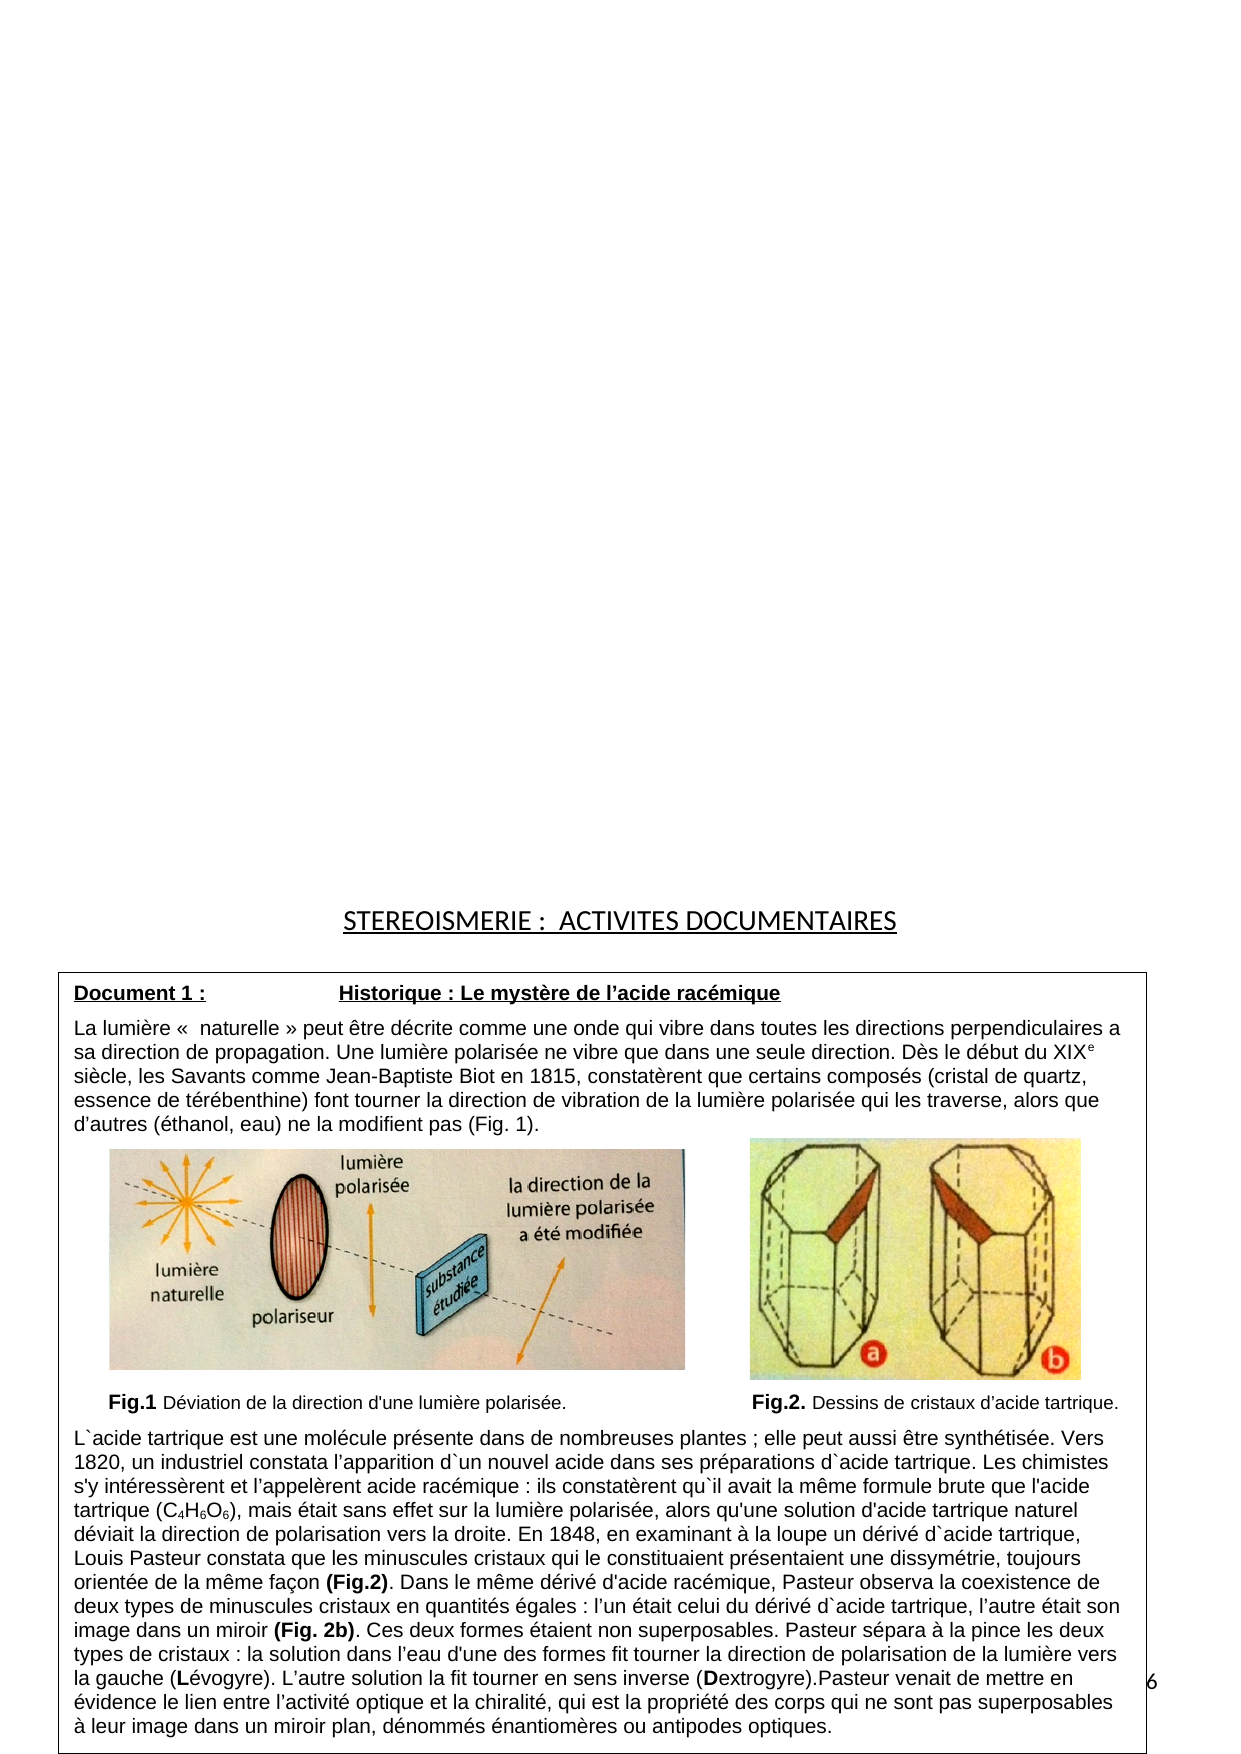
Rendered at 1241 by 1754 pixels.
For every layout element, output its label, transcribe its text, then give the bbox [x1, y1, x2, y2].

text Document 1 : Historique : Le mystère de l’acide racémique [73, 980, 1131, 1004]
picture [109, 1149, 686, 1370]
picture [749, 1138, 1081, 1380]
text La lumière « naturelle » peut être décrite comme une onde qui vibre dans toutes les directions perpendiculaires a sa direction de propagation. Une lumière polarisée ne vibre que dans une seule direction. Dès le début du XIXe siècle, les Savants comme Jean-Baptiste Biot en 1815, constatèrent que certains composés (cristal de quartz, essence de térébenthine) font tourner la direction de vibration de la lumière polarisée qui les traverse, alors que d’autres (éthanol, eau) ne la modifient pas (Fig. 1). [73, 1016, 1131, 1136]
text L`acide tartrique est une molécule présente dans de nombreuses plantes ; elle peut aussi être synthétisée. Vers 1820, un industriel constata l’apparition d`un nouvel acide dans ses préparations d`acide tartrique. Les chimistes s'y intéressèrent et l’appelèrent acide racémique : ils constatèrent qu`il avait la même formule brute que l'acide tartrique (C4H6O6), mais était sans effet sur la lumière polarisée, alors qu'une solution d'acide tartrique naturel déviait la direction de polarisation vers la droite. En 1848, en examinant à la loupe un dérivé d`acide tartrique, Louis Pasteur constata que les minuscules cristaux qui le constituaient présentaient une dissymétrie, toujours orientée de la même façon (Fig.2). Dans le même dérivé d'acide racémique, Pasteur observa la coexistence de deux types de minuscules cristaux en quantités égales : l’un était celui du dérivé d`acide tartrique, l’autre était son image dans un miroir (Fig. 2b). Ces deux formes étaient non superposables. Pasteur sépara à la pince les deux types de cristaux : la solution dans l’eau d'une des formes ﬁt tourner la direction de polarisation de la lumière vers la gauche (Lévogyre). L’autre solution la ﬁt tourner en sens inverse (Dextrogyre).Pasteur venait de mettre en évidence le lien entre l’activité optique et la chiralité, qui est la propriété des corps qui ne sont pas superposables à leur image dans un miroir plan, dénommés énantiomères ou antipodes optiques. [73, 1426, 1131, 1737]
text Fig.1 Déviation de la direction d'une lumière polarisée. Fig.2. Dessins de cristaux d’acide tartrique. [73, 1390, 1131, 1414]
list STEREOISMERIE : ACTIVITES DOCUMENTAIRES [83, 902, 1157, 938]
